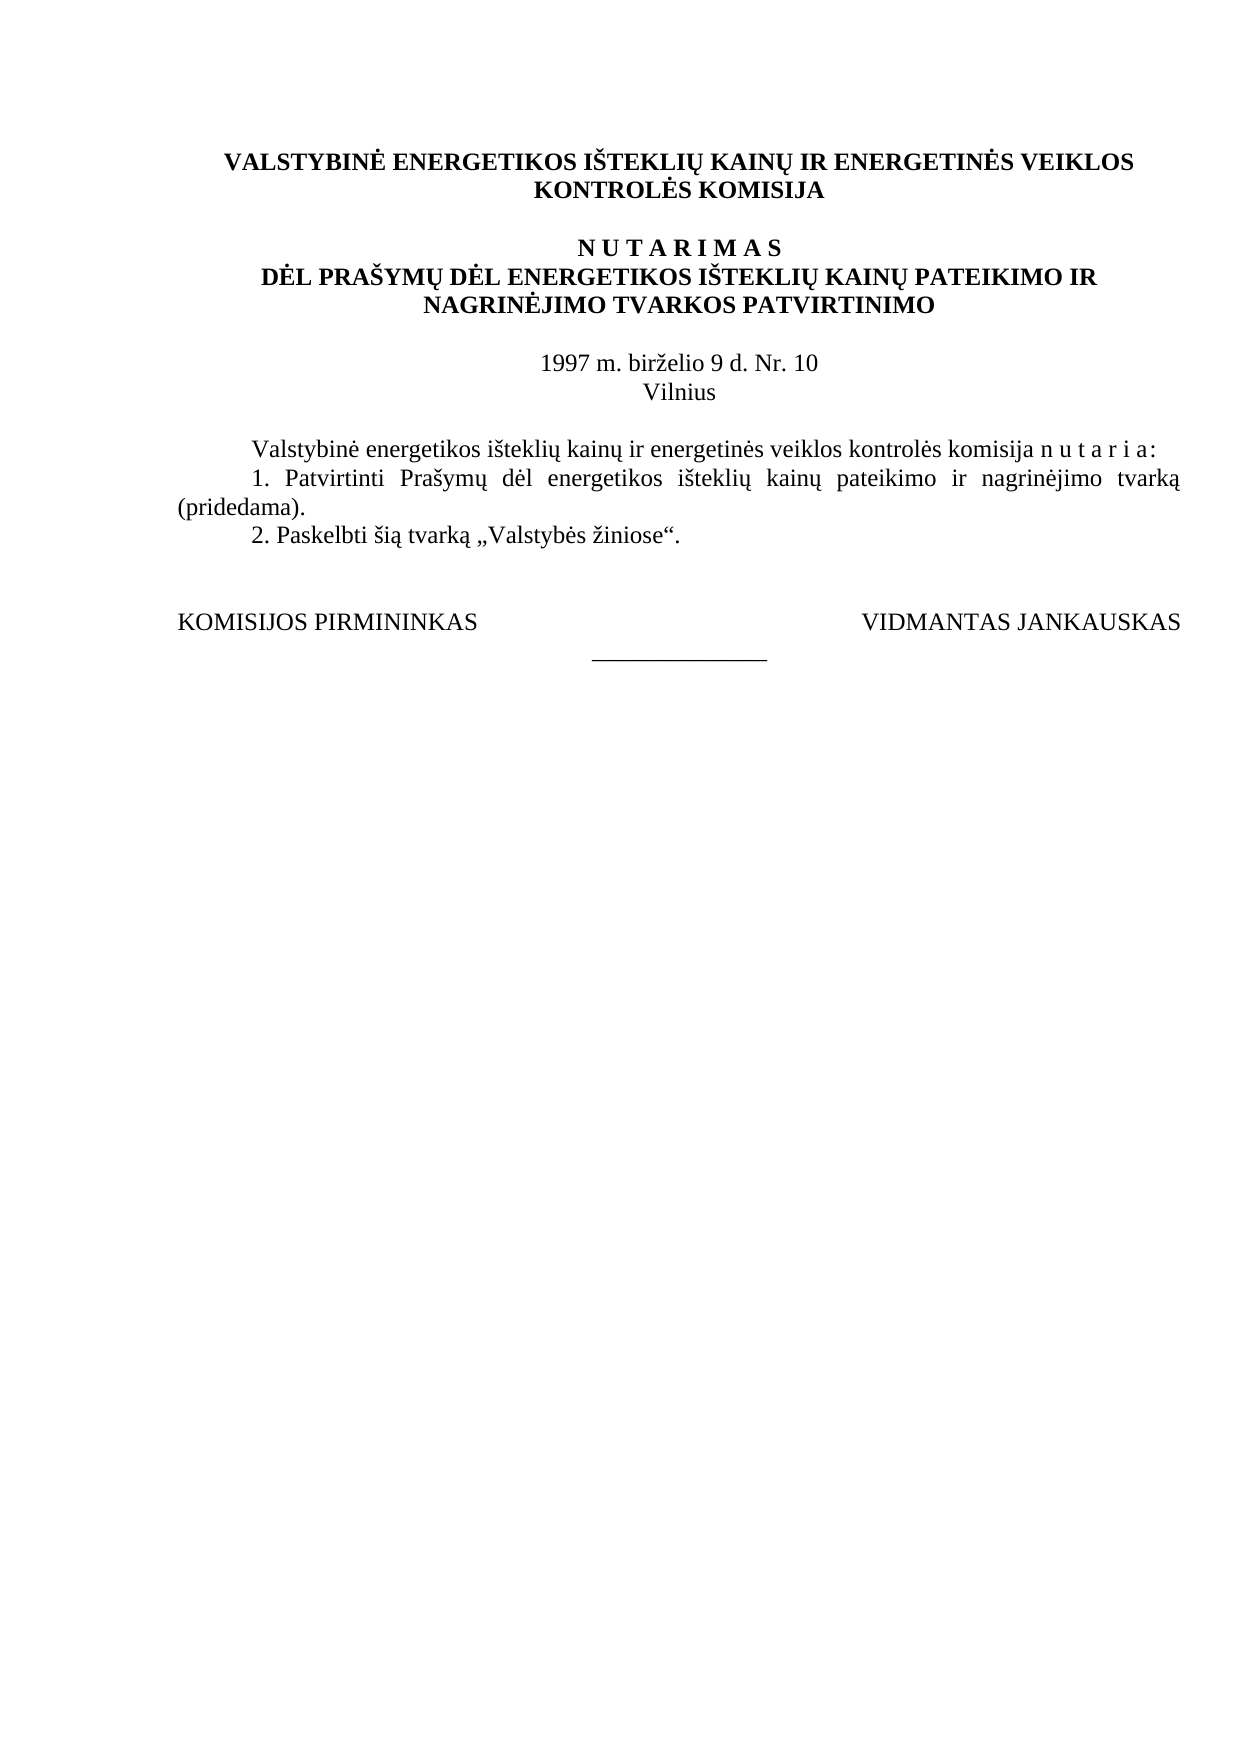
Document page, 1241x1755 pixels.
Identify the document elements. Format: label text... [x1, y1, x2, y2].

text N U T A R I M A S [177, 233, 1181, 262]
text 2. Paskelbti šią tvarką „Valstybės žiniose“. [177, 521, 1181, 549]
text 1. Patvirtinti Prašymų dėl energetikos išteklių kainų pateikimo ir nagrinėjimo tvarką (pridedama). [177, 463, 1181, 521]
text VALSTYBINĖ ENERGETIKOS IŠTEKLIŲ KAINŲ IR ENERGETINĖS VEIKLOS KONTROLĖS KOMISIJA [177, 147, 1181, 204]
text ______________ [177, 636, 1181, 664]
text DĖL PRAŠYMŲ DĖL ENERGETIKOS IŠTEKLIŲ KAINŲ PATEIKIMO IR NAGRINĖJIMO TVARKOS PATVIRTINIMO [177, 262, 1181, 319]
text KOMISIJOS PIRMININKAS VIDMANTAS JANKAUSKAS [177, 607, 1181, 636]
text 1997 m. birželio 9 d. Nr. 10 [177, 348, 1181, 377]
text Vilnius [177, 377, 1181, 406]
text Valstybinė energetikos išteklių kainų ir energetinės veiklos kontrolės komisija nutaria: [177, 434, 1181, 463]
